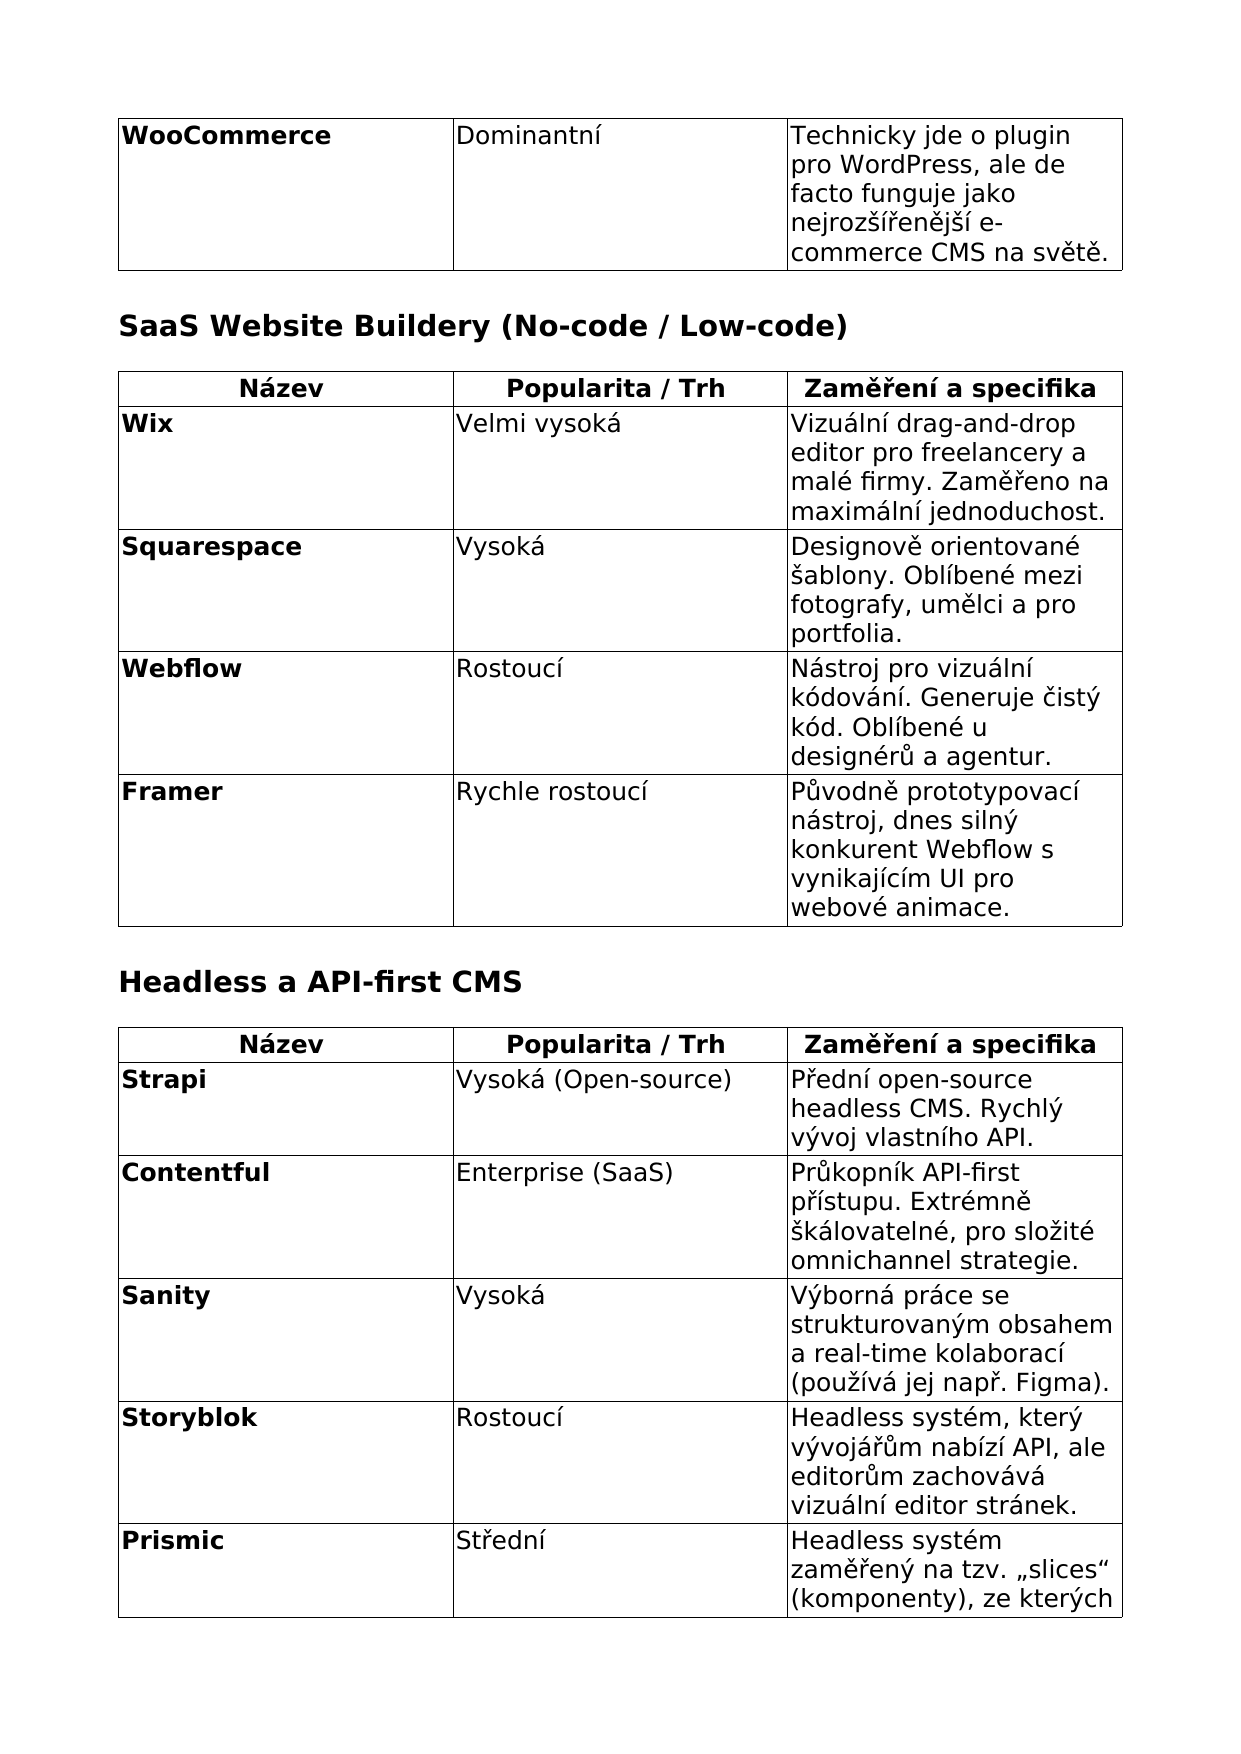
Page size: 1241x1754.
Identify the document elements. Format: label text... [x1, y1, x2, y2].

table_cell Rychle rostoucí [454, 775, 787, 926]
table_cell Headless systém zaměřený na tzv. „slices“ (komponenty), ze kterých [788, 1524, 1122, 1617]
subtitle SaaS Website Buildery (No-code / Low-code) [118, 310, 1122, 344]
table_cell Sanity [119, 1279, 453, 1401]
subtitle Headless a API-first CMS [118, 966, 1122, 999]
table_header Zaměření a specifika [788, 372, 1122, 406]
table_cell Enterprise (SaaS) [454, 1156, 787, 1278]
table_cell Rostoucí [454, 652, 787, 774]
table_header Zaměření a specifika [788, 1028, 1122, 1062]
table_cell Storyblok [119, 1402, 453, 1523]
table_cell Webflow [119, 652, 453, 774]
table_cell Přední open-source headless CMS. Rychlý vývoj vlastního API. [788, 1063, 1122, 1155]
table_cell Designově orientované šablony. Oblíbené mezi fotografy, umělci a pro portfolia. [788, 530, 1122, 651]
table_cell Squarespace [119, 530, 453, 651]
table_cell Vysoká [454, 1279, 787, 1401]
table_cell Vysoká (Open-source) [454, 1063, 787, 1155]
table_cell Nástroj pro vizuální kódování. Generuje čistý kód. Oblíbené u designérů a agentur. [788, 652, 1122, 774]
table_cell Contentful [119, 1156, 453, 1278]
table_cell Výborná práce se strukturovaným obsahem a real-time kolaborací (používá jej např. Figma). [788, 1279, 1122, 1401]
table_cell Prismic [119, 1524, 453, 1617]
table_cell Strapi [119, 1063, 453, 1155]
table_cell Headless systém, který vývojářům nabízí API, ale editorům zachovává vizuální editor stránek. [788, 1402, 1122, 1523]
table_cell Dominantní [454, 119, 787, 270]
table_header Název [119, 1028, 453, 1062]
table_cell Původně prototypovací nástroj, dnes silný konkurent Webflow s vynikajícím UI pro webové animace. [788, 775, 1122, 926]
table_header Popularita / Trh [454, 1028, 787, 1062]
table_cell Průkopník API-first přístupu. Extrémně škálovatelné, pro složité omnichannel strategie. [788, 1156, 1122, 1278]
table_cell WooCommerce [119, 119, 453, 270]
table_cell Technicky jde o plugin pro WordPress, ale de facto funguje jako nejrozšířenější e-commerce CMS na světě. [788, 119, 1122, 270]
table_header Popularita / Trh [454, 372, 787, 406]
table_cell Velmi vysoká [454, 407, 787, 529]
table_cell Vizuální drag-and-drop editor pro freelancery a malé firmy. Zaměřeno na maximální jednoduchost. [788, 407, 1122, 529]
table_cell Vysoká [454, 530, 787, 651]
table_header Název [119, 372, 453, 406]
table_cell Framer [119, 775, 453, 926]
table_cell Střední [454, 1524, 787, 1617]
table_cell Rostoucí [454, 1402, 787, 1523]
table_cell Wix [119, 407, 453, 529]
